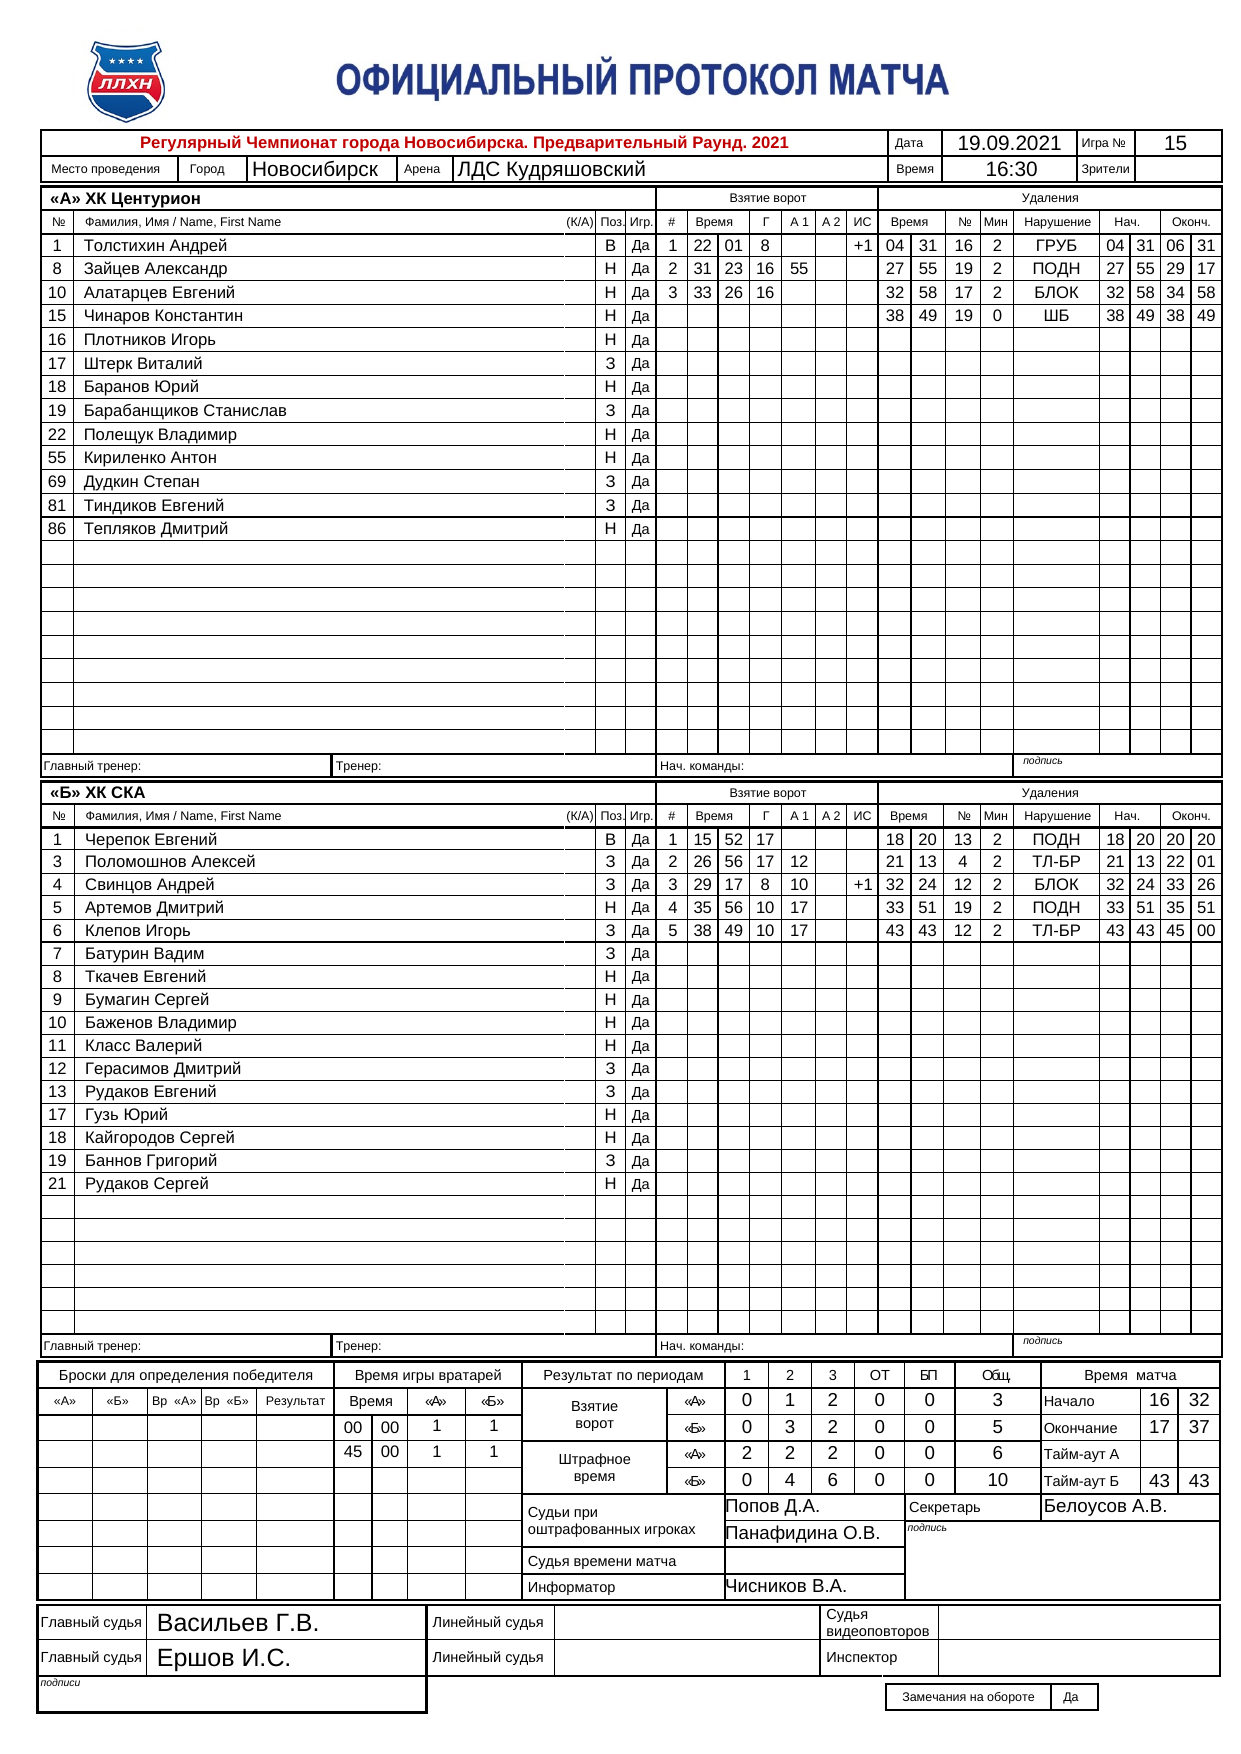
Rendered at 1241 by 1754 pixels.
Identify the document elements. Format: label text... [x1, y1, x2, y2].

table_cell [1131, 943, 1160, 964]
table_cell [750, 1035, 781, 1057]
table_cell [1192, 730, 1221, 753]
table_cell [750, 470, 781, 493]
table_cell [42, 1265, 74, 1287]
table_cell [1014, 399, 1099, 422]
table_cell [816, 399, 846, 422]
table_cell Фамилия, Имя / Name, First Name [75, 805, 565, 826]
table_cell [202, 1441, 256, 1467]
table_cell [1131, 966, 1160, 987]
table_cell [596, 1265, 625, 1287]
table_cell [1100, 989, 1129, 1011]
table_cell 35 [1161, 896, 1190, 918]
table_cell [981, 541, 1013, 564]
table_cell [257, 1574, 333, 1599]
table_cell [883, 1677, 1220, 1681]
table_cell [879, 423, 910, 445]
table_cell [750, 1012, 781, 1033]
table_cell [750, 1058, 781, 1079]
table_cell [74, 730, 564, 753]
table_cell [816, 352, 846, 374]
table_cell [1014, 328, 1099, 351]
table_cell [912, 1035, 943, 1057]
table_cell [565, 874, 595, 895]
table_cell [335, 1574, 371, 1599]
table_cell [42, 707, 73, 729]
table_cell [750, 305, 781, 327]
table_cell [335, 1468, 371, 1493]
table_cell [912, 470, 945, 493]
table_cell [1131, 989, 1160, 1011]
table_cell [657, 730, 687, 753]
table_cell [750, 612, 781, 634]
table_cell Да [626, 376, 655, 398]
table_cell [750, 399, 781, 422]
table_cell [1131, 376, 1160, 398]
table_cell [944, 1104, 980, 1126]
table_cell Да [626, 1081, 655, 1103]
table_cell [565, 494, 595, 516]
table_cell [565, 1173, 595, 1195]
table_cell [42, 683, 73, 706]
table_cell [1131, 1150, 1160, 1172]
table_cell [74, 636, 564, 658]
table_header 3 [812, 1363, 854, 1387]
table_cell [750, 636, 781, 658]
table_cell Н [596, 1104, 625, 1126]
table_cell [565, 659, 595, 682]
table_cell 55 [42, 446, 73, 469]
picture [5, 28, 1179, 129]
table_cell [1100, 636, 1129, 658]
table_cell [1014, 423, 1099, 445]
table_cell [596, 588, 625, 611]
table_cell 19 [42, 1150, 74, 1172]
table_cell [879, 565, 910, 587]
table_cell [565, 518, 595, 540]
table_cell [373, 1547, 407, 1573]
table_cell [688, 1173, 717, 1195]
table_cell [944, 1219, 980, 1241]
table_cell [335, 1547, 371, 1573]
table_cell [688, 683, 717, 706]
table_cell 1 [42, 829, 74, 849]
table_cell [981, 1104, 1013, 1126]
table_cell [912, 943, 943, 964]
table_cell [657, 423, 687, 445]
table_cell 58 [1131, 281, 1160, 303]
table_cell [408, 1574, 465, 1599]
table_cell [782, 1035, 815, 1057]
table_cell [719, 352, 749, 374]
table_cell [1014, 518, 1099, 540]
table_cell [565, 376, 595, 398]
table_cell Полещук Владимир [74, 423, 564, 445]
table_cell [373, 1494, 407, 1520]
table_cell 2 [657, 257, 687, 280]
table_cell [1014, 1150, 1099, 1172]
table_cell Гузь Юрий [75, 1104, 564, 1126]
table_cell [847, 920, 877, 941]
table_cell [565, 1196, 595, 1218]
table_cell [847, 565, 877, 587]
table_cell [565, 328, 595, 351]
table_cell 38 [879, 305, 910, 327]
table_cell [750, 518, 781, 540]
table_cell [912, 1150, 943, 1172]
table_cell [981, 1288, 1013, 1310]
table_cell [816, 1127, 846, 1149]
table_cell [847, 659, 877, 682]
table_cell [39, 1416, 92, 1440]
table_cell 1 [408, 1416, 465, 1440]
table_cell 29 [688, 874, 717, 895]
table_cell 01 [719, 235, 749, 256]
table_cell З [596, 1081, 625, 1103]
table_cell [879, 328, 910, 351]
table_cell [1131, 494, 1160, 516]
table_cell [816, 1150, 846, 1172]
table_cell [946, 541, 980, 564]
table_cell [1014, 494, 1099, 516]
table_cell Да [626, 257, 655, 280]
table_cell [1131, 636, 1160, 658]
table_cell А 2 [816, 211, 846, 233]
table_cell [912, 1219, 943, 1241]
table_cell [1131, 683, 1160, 706]
table_cell [408, 1521, 465, 1546]
table_header Броски для определения победителя [39, 1363, 333, 1387]
table_cell [93, 1441, 147, 1467]
table_cell [912, 1311, 943, 1333]
table_cell З [596, 399, 625, 422]
table_cell [1131, 328, 1160, 351]
table_cell [1131, 659, 1160, 682]
table_cell «Б» [668, 1468, 724, 1493]
table_cell [1192, 1058, 1221, 1079]
table_cell 1 [466, 1441, 521, 1467]
table_cell [912, 1058, 943, 1079]
table_cell [912, 399, 945, 422]
table_cell [981, 588, 1013, 611]
table_cell [981, 446, 1013, 469]
table_cell [912, 565, 945, 587]
table_cell [42, 1196, 74, 1218]
table_cell [879, 659, 910, 682]
table_cell [879, 966, 910, 987]
table_cell [912, 494, 945, 516]
table_cell 49 [912, 305, 945, 327]
table_cell [39, 1574, 92, 1599]
table_cell [39, 1468, 92, 1493]
table_cell [816, 896, 846, 918]
table_cell [1161, 328, 1190, 351]
table_cell Главный судья [39, 1640, 146, 1675]
table_cell [657, 352, 687, 374]
table_cell [626, 636, 655, 658]
table_cell 2 [769, 1442, 811, 1467]
table_cell 55 [1131, 257, 1160, 280]
table_cell 51 [1131, 896, 1160, 918]
table_cell Баннов Григорий [75, 1150, 564, 1172]
table_header «А» ХК Центурион [42, 188, 655, 209]
table_cell [782, 683, 815, 706]
table_cell 58 [1192, 281, 1221, 303]
table_cell [688, 966, 717, 987]
table_cell [688, 989, 717, 1011]
table_cell [816, 1081, 846, 1103]
table_cell [565, 612, 595, 634]
table_cell 3 [956, 1389, 1040, 1413]
table_cell 0 [726, 1415, 768, 1440]
table_cell [1161, 470, 1190, 493]
table_cell ИС [847, 805, 877, 826]
table_cell [1131, 470, 1160, 493]
table_cell [912, 659, 945, 682]
table_cell [719, 588, 749, 611]
table_cell А 2 [816, 805, 846, 826]
table_cell 06 [1161, 235, 1190, 256]
table_cell З [596, 352, 625, 374]
table_cell 2 [981, 235, 1013, 256]
table_cell Бумагин Сергей [75, 989, 564, 1011]
table_cell [657, 399, 687, 422]
table_cell [565, 966, 595, 987]
table_cell [148, 1441, 201, 1467]
table_cell 56 [719, 850, 749, 872]
table_cell [782, 423, 815, 445]
table_cell [1014, 707, 1099, 729]
table_cell [981, 376, 1013, 398]
table_cell [74, 612, 564, 634]
table_cell [847, 683, 877, 706]
table_cell [1099, 1682, 1220, 1711]
table_cell 17 [42, 1104, 74, 1126]
table_header «Б» ХК СКА [42, 783, 655, 803]
table_cell [565, 1150, 595, 1172]
table_cell [42, 565, 73, 587]
table_header Время игры вратарей [335, 1363, 521, 1387]
table_cell [1014, 446, 1099, 469]
table_cell [847, 470, 877, 493]
table_cell [1100, 1012, 1129, 1033]
table_cell 2 [812, 1442, 854, 1467]
table_cell [74, 683, 564, 706]
table_cell [688, 446, 717, 469]
table_cell Да [626, 920, 655, 941]
table_cell [1192, 1288, 1221, 1310]
table_cell [847, 1058, 877, 1079]
table_cell [1014, 1035, 1099, 1057]
table_cell [626, 707, 655, 729]
table_cell [1014, 1288, 1099, 1310]
table_cell [816, 376, 846, 398]
table_cell Да [626, 989, 655, 1011]
table_cell [657, 659, 687, 682]
table_cell [1192, 352, 1221, 374]
table_cell [847, 494, 877, 516]
table_cell [847, 966, 877, 987]
table_cell [782, 1127, 815, 1149]
table_cell [688, 376, 717, 398]
table_cell «Б » [466, 1389, 521, 1413]
table_cell [657, 943, 687, 964]
table_cell [1192, 376, 1221, 398]
table_cell 2 [812, 1415, 854, 1440]
table_cell ЛДС Кудряшовский [454, 157, 887, 181]
table_cell [1100, 399, 1129, 422]
table_cell [257, 1468, 333, 1493]
table_cell [657, 470, 687, 493]
table_cell [1131, 423, 1160, 445]
table_cell [912, 541, 945, 564]
table_cell 19 [946, 305, 980, 327]
table_cell Тепляков Дмитрий [74, 518, 564, 540]
table_cell [981, 636, 1013, 658]
table_cell [782, 966, 815, 987]
table_cell [981, 518, 1013, 540]
table_cell [847, 707, 877, 729]
table_cell [688, 1127, 717, 1149]
table_cell [1141, 1441, 1177, 1467]
table_cell 0 [726, 1468, 768, 1493]
table_cell [981, 1219, 1013, 1241]
table_cell [912, 1127, 943, 1149]
table_cell [944, 1150, 980, 1172]
table_cell З [596, 850, 625, 872]
table_cell [1192, 423, 1221, 445]
table_cell 5 [42, 896, 74, 918]
table_cell Клепов Игорь [75, 920, 564, 941]
table_cell [626, 1219, 655, 1241]
table_cell 16 [1141, 1389, 1177, 1413]
table_cell Время [688, 805, 749, 826]
table_cell Да [626, 1012, 655, 1033]
table_cell Тренер: [333, 1335, 655, 1356]
table_cell [782, 659, 815, 682]
table_cell 17 [1141, 1415, 1177, 1440]
table_cell [847, 730, 877, 753]
table_cell Место проведения [42, 157, 177, 181]
table_cell [719, 707, 749, 729]
table_cell [202, 1468, 256, 1493]
table_header Взятие ворот [657, 783, 877, 803]
table_cell [1014, 352, 1099, 374]
table_cell подпись [906, 1522, 1219, 1599]
table_cell [946, 328, 980, 351]
table_cell [719, 1311, 749, 1333]
table_cell Нач. [1100, 805, 1160, 826]
table_cell [879, 494, 910, 516]
table_header Результат по периодам [523, 1363, 724, 1387]
table_cell [782, 707, 815, 729]
table_cell 22 [688, 235, 717, 256]
table_cell Главный тренер: [42, 755, 330, 776]
table_cell [750, 989, 781, 1011]
table_cell [565, 565, 595, 587]
table_cell 21 [42, 1173, 74, 1195]
table_cell 17 [750, 829, 781, 849]
table_cell [565, 423, 595, 445]
table_cell З [596, 943, 625, 964]
table_cell [879, 1265, 910, 1287]
table_cell ТЛ-БР [1014, 850, 1099, 872]
table_cell [847, 376, 877, 398]
table_cell [657, 683, 687, 706]
table_cell 10 [750, 896, 781, 918]
table_cell [1131, 707, 1160, 729]
table_cell [1131, 1127, 1160, 1149]
table_cell Панафидина О.В. [726, 1521, 904, 1546]
table_cell [879, 1035, 910, 1057]
table_header Взятие ворот [657, 188, 877, 209]
table_cell [847, 1035, 877, 1057]
table_cell [750, 1288, 781, 1310]
table_cell [719, 989, 749, 1011]
table_cell Да [626, 399, 655, 422]
table_cell [688, 612, 717, 634]
table_cell [719, 1012, 749, 1033]
table_cell [750, 376, 781, 398]
table_cell [565, 730, 595, 753]
table_cell [816, 470, 846, 493]
table_cell [657, 1173, 687, 1195]
table_cell 37 [1179, 1415, 1219, 1440]
table_cell [1100, 470, 1129, 493]
table_cell [944, 1311, 980, 1333]
table_cell [944, 1196, 980, 1218]
table_cell Баранов Юрий [74, 376, 564, 398]
table_cell 43 [1179, 1468, 1219, 1493]
table_cell 00 [373, 1416, 407, 1440]
table_cell [565, 352, 595, 374]
table_cell Да [626, 423, 655, 445]
table_cell [847, 1127, 877, 1149]
table_cell [1131, 1219, 1160, 1241]
table_cell Нач. [1100, 211, 1160, 233]
table_cell [1100, 328, 1129, 351]
table_cell [657, 305, 687, 327]
table_cell Да [626, 235, 655, 256]
table_cell [688, 1219, 717, 1241]
table_cell 17 [782, 920, 815, 941]
table_cell [565, 1311, 595, 1333]
table_cell [879, 683, 910, 706]
table_cell [657, 1035, 687, 1057]
table_cell [816, 281, 846, 303]
table_cell [719, 494, 749, 516]
table_cell [944, 1012, 980, 1033]
table_cell Нарушение [1014, 805, 1099, 826]
table_cell З [596, 874, 625, 895]
table_cell Да [626, 850, 655, 872]
table_cell [847, 943, 877, 964]
table_cell Н [596, 423, 625, 445]
table_cell [1014, 1012, 1099, 1033]
table_header Игра № [1078, 131, 1134, 155]
table_cell Н [596, 966, 625, 987]
table_cell [466, 1521, 521, 1546]
table_cell [879, 943, 910, 964]
table_cell 12 [944, 920, 980, 941]
table_cell [912, 1196, 943, 1218]
table_cell [816, 707, 846, 729]
table_cell [1100, 1081, 1129, 1103]
table_cell [946, 659, 980, 682]
table_cell [750, 966, 781, 987]
table_cell 0 [855, 1442, 904, 1467]
table_cell Н [596, 257, 625, 280]
table_cell 0 [726, 1389, 768, 1413]
table_cell [912, 730, 945, 753]
table_cell [565, 896, 595, 918]
table_cell [1014, 1104, 1099, 1126]
table_cell [879, 730, 910, 753]
table_cell [879, 446, 910, 469]
table_cell [750, 1265, 781, 1287]
table_cell 4 [769, 1468, 811, 1493]
table_cell 04 [879, 235, 910, 256]
table_cell [816, 328, 846, 351]
table_cell [946, 494, 980, 516]
table_cell [565, 588, 595, 611]
table_cell [782, 376, 815, 398]
table_cell [1136, 157, 1221, 181]
table_cell [912, 612, 945, 634]
table_cell [879, 1150, 910, 1172]
table_cell [1014, 1127, 1099, 1149]
table_cell [981, 612, 1013, 634]
table_cell 38 [688, 920, 717, 941]
table_cell Штрафное время [523, 1442, 666, 1493]
table_cell [782, 636, 815, 658]
table_cell [1014, 470, 1099, 493]
table_cell [1014, 989, 1099, 1011]
table_cell [981, 423, 1013, 445]
table_cell [148, 1521, 201, 1546]
table_cell [596, 565, 625, 587]
table_cell [148, 1547, 201, 1573]
table_cell [565, 1058, 595, 1079]
table_cell [750, 1219, 781, 1241]
table_cell [847, 829, 877, 849]
table_cell [816, 423, 846, 445]
table_cell [257, 1521, 333, 1546]
table_cell [1100, 1127, 1129, 1149]
table_cell [816, 1035, 846, 1057]
table_cell Судья видеоповторов [821, 1606, 938, 1639]
table_cell Рудаков Евгений [75, 1081, 564, 1103]
table_cell [879, 1058, 910, 1079]
table_cell [688, 730, 717, 753]
table_cell [688, 423, 717, 445]
table_cell [565, 1104, 595, 1126]
table_cell Свинцов Андрей [75, 874, 564, 895]
table_cell [879, 1242, 910, 1264]
table_cell 2 [981, 257, 1013, 280]
table_cell [847, 1081, 877, 1103]
table_cell [879, 612, 910, 634]
table_cell [750, 1173, 781, 1195]
table_cell 2 [657, 850, 687, 872]
table_cell [1192, 1150, 1221, 1172]
table_cell Линейный судья [428, 1606, 554, 1639]
table_cell [1014, 943, 1099, 964]
table_cell [719, 518, 749, 540]
table_cell [74, 707, 564, 729]
table_cell Н [596, 989, 625, 1011]
table_cell «А» [668, 1442, 724, 1467]
table_cell [981, 1311, 1013, 1333]
table_cell [202, 1521, 256, 1546]
table_cell [626, 612, 655, 634]
table_cell 86 [42, 518, 73, 540]
table_cell [847, 423, 877, 445]
table_cell [626, 1242, 655, 1264]
table_cell 45 [335, 1441, 371, 1467]
table_cell [946, 470, 980, 493]
table_cell [596, 636, 625, 658]
table_cell № [42, 805, 74, 826]
table_cell [912, 1288, 943, 1310]
table_cell [782, 565, 815, 587]
table_cell 2 [981, 874, 1013, 895]
table_cell 17 [782, 896, 815, 918]
table_cell Штерк Виталий [74, 352, 564, 374]
table_cell 10 [750, 920, 781, 941]
table_cell Ткачев Евгений [75, 966, 564, 987]
table_cell 43 [1131, 920, 1160, 941]
table_cell [847, 1150, 877, 1172]
table_cell [981, 707, 1013, 729]
table_cell [1161, 352, 1190, 374]
table_cell [912, 1104, 943, 1126]
table_cell [257, 1441, 333, 1467]
table_cell [981, 1035, 1013, 1057]
table_cell [847, 850, 877, 872]
table_cell [816, 612, 846, 634]
table_cell [719, 1127, 749, 1149]
table_cell [726, 1548, 904, 1573]
table_cell 0 [855, 1415, 904, 1440]
table_cell [782, 1081, 815, 1103]
table_cell 49 [1192, 305, 1221, 327]
table_cell Время [879, 211, 945, 233]
table_cell 8 [750, 874, 781, 895]
table_cell [847, 1173, 877, 1195]
table_cell Мин [981, 211, 1013, 233]
table_cell 1 [769, 1389, 811, 1413]
table_cell [657, 707, 687, 729]
table_cell [719, 1150, 749, 1172]
table_cell 1 [657, 235, 687, 256]
table_cell Поломошнов Алексей [75, 850, 564, 872]
table_cell [1161, 1127, 1190, 1149]
table_cell [565, 920, 595, 941]
table_cell [912, 1081, 943, 1103]
table_cell [719, 1265, 749, 1287]
table_cell [946, 423, 980, 445]
table_cell Да [626, 829, 655, 849]
table_cell [565, 305, 595, 327]
table_cell [847, 989, 877, 1011]
table_cell Н [596, 1012, 625, 1033]
table_cell [75, 1219, 564, 1241]
table_cell [816, 494, 846, 516]
table_cell [657, 518, 687, 540]
table_cell [596, 730, 625, 753]
table_cell Да [626, 874, 655, 895]
table_cell Г [750, 805, 781, 826]
table_cell [93, 1494, 147, 1520]
table_cell 16 [750, 257, 781, 280]
table_cell [1014, 1058, 1099, 1079]
table_cell 0 [905, 1468, 954, 1493]
table_cell [373, 1574, 407, 1599]
table_cell [596, 541, 625, 564]
table_cell [1161, 730, 1190, 753]
table_cell [847, 541, 877, 564]
table_cell [816, 588, 846, 611]
table_cell [946, 612, 980, 634]
table_cell [657, 1104, 687, 1126]
table_cell Плотников Игорь [74, 328, 564, 351]
table_cell [565, 446, 595, 469]
table_cell [912, 328, 945, 351]
table_cell «А» [408, 1389, 465, 1413]
table_cell [1100, 494, 1129, 516]
table_cell [657, 446, 687, 469]
table_cell Да [626, 1058, 655, 1079]
table_cell [1161, 707, 1190, 729]
table_cell [1161, 1104, 1190, 1126]
table_cell [782, 328, 815, 351]
table_cell 15 [42, 305, 73, 327]
table_cell [257, 1494, 333, 1520]
table_cell 56 [719, 896, 749, 918]
table_cell [816, 541, 846, 564]
table_cell [912, 1265, 943, 1287]
table_cell [1014, 1311, 1099, 1333]
table_cell [373, 1468, 407, 1493]
table_cell ПОДН [1014, 829, 1099, 849]
table_cell [202, 1416, 256, 1440]
table_cell Да [626, 1173, 655, 1195]
table_cell [946, 518, 980, 540]
table_cell 11 [42, 1035, 74, 1057]
table_cell Тайм-аут Б [1042, 1468, 1140, 1493]
table_cell +1 [847, 235, 877, 256]
table_cell Игр. [626, 211, 655, 233]
table_cell Н [596, 305, 625, 327]
table_cell [981, 352, 1013, 374]
table_cell [981, 1173, 1013, 1195]
table_cell Да [626, 352, 655, 374]
table_cell [981, 565, 1013, 587]
table_cell [565, 1012, 595, 1033]
table_cell 3 [657, 874, 687, 895]
table_cell [688, 328, 717, 351]
table_cell 17 [42, 352, 73, 374]
table_cell [750, 1127, 781, 1149]
table_cell [944, 943, 980, 964]
table_cell [782, 588, 815, 611]
table_cell «А» [39, 1389, 92, 1413]
table_cell [782, 730, 815, 753]
table_cell 2 [981, 281, 1013, 303]
table_cell [816, 920, 846, 941]
table_cell [879, 518, 910, 540]
table_cell [1131, 541, 1160, 564]
table_cell [657, 1150, 687, 1172]
table_cell [719, 305, 749, 327]
table_cell [782, 1265, 815, 1287]
table_cell [816, 1012, 846, 1033]
table_cell [596, 612, 625, 634]
table_cell [912, 707, 945, 729]
table_cell 6 [42, 920, 74, 941]
table_cell [879, 1104, 910, 1126]
table_cell 04 [1100, 235, 1129, 256]
table_cell [1192, 565, 1221, 587]
table_cell [626, 1311, 655, 1333]
table_cell [42, 1288, 74, 1310]
table_cell [657, 494, 687, 516]
table_cell [335, 1494, 371, 1520]
table_cell [1192, 989, 1221, 1011]
table_cell [1161, 1196, 1190, 1218]
table_cell [42, 730, 73, 753]
table_cell [565, 281, 595, 303]
table_cell [1192, 659, 1221, 682]
table_cell [847, 1196, 877, 1218]
table_cell [1161, 1173, 1190, 1195]
table_cell Мин [981, 805, 1013, 826]
table_cell [939, 1606, 1219, 1639]
table_cell [719, 1219, 749, 1241]
table_cell [555, 1640, 819, 1675]
table_cell 0 [905, 1415, 954, 1440]
table_cell 18 [1100, 829, 1129, 849]
table_cell Чинаров Константин [74, 305, 564, 327]
table_cell [657, 1242, 687, 1264]
table_cell Информатор [523, 1575, 724, 1599]
table_cell 5 [657, 920, 687, 941]
table_cell [1014, 1173, 1099, 1195]
table_cell 01 [1192, 850, 1221, 872]
table_cell 2 [981, 920, 1013, 941]
table_cell [596, 1311, 625, 1333]
table_cell [1014, 376, 1099, 398]
table_cell [1131, 518, 1160, 540]
table_cell 43 [1141, 1468, 1177, 1493]
table_cell 6 [812, 1468, 854, 1493]
table_cell [565, 636, 595, 658]
table_cell [719, 328, 749, 351]
table_cell [1100, 1265, 1129, 1287]
table_cell 7 [42, 943, 74, 964]
table_cell [657, 1012, 687, 1033]
table_cell 1 [466, 1416, 521, 1440]
table_cell [596, 659, 625, 682]
table_cell [1100, 943, 1129, 964]
table_cell [782, 1196, 815, 1218]
table_cell [565, 1127, 595, 1149]
table_cell [719, 612, 749, 634]
table_cell [75, 1288, 564, 1310]
table_cell Батурин Вадим [75, 943, 564, 964]
table_cell Тайм-аут А [1042, 1441, 1140, 1467]
table_cell [944, 1058, 980, 1079]
table_cell Белоусов А.В. [1042, 1495, 1219, 1520]
table_cell [719, 1288, 749, 1310]
table_cell Н [596, 446, 625, 469]
table_cell 8 [42, 966, 74, 987]
table_cell [1192, 1219, 1221, 1241]
table_cell Н [596, 328, 625, 351]
table_cell [816, 683, 846, 706]
table_cell Да [626, 518, 655, 540]
table_cell [879, 1173, 910, 1195]
table_cell [1100, 1104, 1129, 1126]
table_cell [981, 943, 1013, 964]
table_cell [1192, 518, 1221, 540]
table_cell [816, 850, 846, 872]
table_cell 12 [944, 874, 980, 895]
table_cell А 1 [782, 211, 815, 233]
table_cell [816, 989, 846, 1011]
table_cell [1100, 1150, 1129, 1172]
table_cell [1161, 1035, 1190, 1057]
table_cell [719, 1173, 749, 1195]
table_header БП [905, 1363, 954, 1387]
table_cell Нач. команды: [657, 1335, 1012, 1356]
table_cell Поз. [596, 211, 625, 233]
table_cell [1014, 541, 1099, 564]
table_header Удаления [879, 783, 1221, 803]
table_cell [782, 1219, 815, 1241]
table_cell подпись [1014, 755, 1221, 776]
table_cell [1131, 1288, 1160, 1310]
table_cell [626, 588, 655, 611]
table_cell 43 [879, 920, 910, 941]
table_cell [816, 829, 846, 849]
table_cell [816, 943, 846, 964]
table_cell [1100, 541, 1129, 564]
table_cell 8 [750, 235, 781, 256]
table_cell [1161, 1058, 1190, 1079]
table_cell [75, 1196, 564, 1218]
table_cell [1192, 470, 1221, 493]
table_cell Барабанщиков Станислав [74, 399, 564, 422]
table_cell Н [596, 896, 625, 918]
table_cell [782, 1150, 815, 1172]
table_cell [782, 1058, 815, 1079]
table_cell [816, 1219, 846, 1241]
table_cell Город [179, 157, 246, 181]
table_cell [1192, 328, 1221, 351]
table_cell 33 [1161, 874, 1190, 895]
table_header Регулярный Чемпионат города Новосибирска. Предварительный Раунд. 2021 [42, 131, 887, 155]
table_cell Черепок Евгений [75, 829, 564, 849]
table_cell [626, 730, 655, 753]
table_cell Время [889, 157, 941, 181]
table_cell [981, 1058, 1013, 1079]
table_cell 49 [1131, 305, 1160, 327]
table_cell Толстихин Андрей [74, 235, 564, 256]
table_cell 45 [1161, 920, 1190, 941]
table_cell [1161, 683, 1190, 706]
table_cell [565, 829, 595, 849]
table_cell [75, 1311, 564, 1333]
table_header Замечания на обороте [887, 1685, 1050, 1709]
table_cell [782, 829, 815, 849]
table_cell [1161, 1219, 1190, 1241]
table_cell БЛОК [1014, 874, 1099, 895]
table_cell [1131, 612, 1160, 634]
table_cell [626, 683, 655, 706]
table_cell [946, 636, 980, 658]
table_cell Главный судья [39, 1606, 146, 1639]
table_cell 4 [944, 850, 980, 872]
table_cell [408, 1547, 465, 1573]
table_cell (К/А) [565, 805, 595, 826]
table_cell [847, 1311, 877, 1333]
table_cell 81 [42, 494, 73, 516]
table_cell «Б» [668, 1415, 724, 1440]
table_cell [782, 518, 815, 540]
table_cell Да [626, 943, 655, 964]
table_cell [596, 1219, 625, 1241]
table_cell [847, 446, 877, 469]
table_cell 2 [981, 850, 1013, 872]
table_cell Ершов И.С. [147, 1640, 425, 1675]
table_cell 00 [335, 1416, 371, 1440]
table_cell Вр «А» [148, 1389, 201, 1413]
table_cell [816, 1173, 846, 1195]
table_cell [981, 494, 1013, 516]
table_cell [816, 1242, 846, 1264]
table_cell [946, 707, 980, 729]
table_cell [565, 1288, 595, 1310]
table_cell Герасимов Дмитрий [75, 1058, 564, 1079]
table_cell [879, 1288, 910, 1310]
table_cell [408, 1494, 465, 1520]
table_cell [912, 352, 945, 374]
table_cell [782, 1311, 815, 1333]
table_cell [1161, 399, 1190, 422]
table_cell [596, 707, 625, 729]
table_cell [750, 446, 781, 469]
table_cell [944, 989, 980, 1011]
table_cell [1100, 707, 1129, 729]
table_cell [750, 352, 781, 374]
table_cell 31 [1192, 235, 1221, 256]
table_cell [981, 683, 1013, 706]
table_cell [782, 989, 815, 1011]
table_cell [912, 683, 945, 706]
table_cell [1100, 1173, 1129, 1195]
table_cell [93, 1574, 147, 1599]
table_cell 33 [1100, 896, 1129, 918]
table_cell № [42, 211, 73, 233]
table_cell Н [596, 281, 625, 303]
table_cell 1 [408, 1441, 465, 1467]
table_cell [1100, 1311, 1129, 1333]
table_cell [981, 659, 1013, 682]
table_cell [688, 305, 717, 327]
table_cell 20 [1161, 829, 1190, 849]
table_cell [750, 541, 781, 564]
table_cell [912, 966, 943, 987]
table_cell 32 [1100, 874, 1129, 895]
table_cell [847, 352, 877, 374]
table_cell [782, 235, 815, 256]
table_cell [750, 1150, 781, 1172]
table_cell [1014, 1081, 1099, 1103]
table_cell Н [596, 1127, 625, 1149]
table_cell [626, 1196, 655, 1218]
table_cell [688, 1288, 717, 1310]
table_cell «Б» [93, 1389, 147, 1413]
table_header 15 [1136, 131, 1221, 155]
table_cell 49 [719, 920, 749, 941]
table_cell подпись [1014, 1335, 1221, 1356]
table_cell [42, 1219, 74, 1241]
table_cell 0 [905, 1442, 954, 1467]
table_cell [879, 399, 910, 422]
table_cell 58 [912, 281, 945, 303]
table_cell 16 [42, 328, 73, 351]
table_cell 33 [879, 896, 910, 918]
table_cell Да [626, 1127, 655, 1149]
table_cell [847, 328, 877, 351]
table_cell [847, 588, 877, 611]
table_cell [719, 683, 749, 706]
table_cell Да [626, 966, 655, 987]
table_cell [1161, 376, 1190, 398]
table_cell [981, 399, 1013, 422]
table_cell 17 [750, 850, 781, 872]
table_cell [1161, 541, 1190, 564]
table_cell [1192, 541, 1221, 564]
table_cell [946, 588, 980, 611]
table_cell [1100, 966, 1129, 987]
table_cell [466, 1468, 521, 1493]
table_cell [202, 1547, 256, 1573]
table_cell 2 [981, 829, 1013, 849]
table_cell [93, 1416, 147, 1440]
table_cell ШБ [1014, 305, 1099, 327]
table_cell ИС [847, 211, 877, 233]
table_cell [408, 1468, 465, 1493]
table_cell [1192, 1242, 1221, 1264]
table_cell [202, 1494, 256, 1520]
table_cell 3 [42, 850, 74, 872]
table_cell 16 [946, 235, 980, 256]
table_cell [944, 1288, 980, 1310]
table_cell [565, 1265, 595, 1287]
table_cell [688, 1196, 717, 1218]
table_cell [1161, 636, 1190, 658]
table_cell [657, 612, 687, 634]
table_cell [719, 943, 749, 964]
table_cell Взятие ворот [523, 1389, 666, 1440]
table_cell [750, 659, 781, 682]
table_cell Дудкин Степан [74, 470, 564, 493]
table_cell Кириленко Антон [74, 446, 564, 469]
table_cell [257, 1416, 333, 1440]
table_cell [879, 376, 910, 398]
table_cell [879, 989, 910, 1011]
table_cell [1014, 565, 1099, 587]
table_cell [816, 1104, 846, 1126]
table_cell [750, 588, 781, 611]
table_cell Фамилия, Имя / Name, First Name [74, 211, 565, 233]
table_cell [1100, 1242, 1129, 1264]
table_cell [688, 1265, 717, 1287]
table_cell З [596, 470, 625, 493]
table_cell [657, 966, 687, 987]
table_cell З [596, 494, 625, 516]
table_cell [816, 235, 846, 256]
table_cell [626, 565, 655, 587]
table_cell [565, 470, 595, 493]
table_cell [1131, 1081, 1160, 1103]
table_cell [879, 1012, 910, 1033]
table_cell [750, 707, 781, 729]
table_cell [1100, 376, 1129, 398]
table_cell [782, 1104, 815, 1126]
table_cell Оконч. [1161, 211, 1221, 233]
table_cell [782, 399, 815, 422]
table_cell [335, 1521, 371, 1546]
table_cell 16 [750, 281, 781, 303]
table_cell Зрители [1078, 157, 1134, 181]
table_cell [981, 1196, 1013, 1218]
table_cell Окончание [1042, 1415, 1140, 1440]
table_cell [688, 1104, 717, 1126]
table_cell [847, 1219, 877, 1241]
table_cell 16:30 [943, 157, 1076, 181]
table_cell [555, 1606, 819, 1639]
table_cell [1014, 1196, 1099, 1218]
table_cell Да [626, 328, 655, 351]
table_cell [879, 352, 910, 374]
table_cell [1192, 966, 1221, 987]
table_cell [1161, 1311, 1190, 1333]
table_cell 17 [1192, 257, 1221, 280]
table_cell Инспектор [821, 1640, 938, 1675]
table_cell [565, 399, 595, 422]
table_cell 18 [42, 376, 73, 398]
table_cell Судьи при оштрафованных игроках [523, 1495, 724, 1546]
table_cell [1192, 1127, 1221, 1149]
table_cell [657, 1311, 687, 1333]
table_cell [1100, 1288, 1129, 1310]
table_cell ПОДН [1014, 896, 1099, 918]
table_cell [816, 305, 846, 327]
table_cell [912, 1242, 943, 1264]
table_cell [75, 1265, 564, 1287]
table_cell [1100, 446, 1129, 469]
table_cell 13 [42, 1081, 74, 1103]
table_cell 24 [1131, 874, 1160, 895]
table_cell [944, 1265, 980, 1287]
table_cell 26 [1192, 874, 1221, 895]
table_cell [719, 446, 749, 469]
table_cell [981, 1012, 1013, 1033]
table_cell [912, 376, 945, 398]
table_cell [1192, 399, 1221, 422]
table_cell [74, 565, 564, 587]
table_cell Г [750, 211, 781, 233]
table_cell [944, 1242, 980, 1264]
table_cell [688, 565, 717, 587]
table_cell [1161, 1265, 1190, 1287]
table_cell [912, 518, 945, 540]
table_cell [1014, 612, 1099, 634]
table_cell 51 [912, 896, 943, 918]
table_cell 0 [855, 1468, 904, 1493]
table_cell 2 [726, 1442, 768, 1467]
table_cell [816, 730, 846, 753]
table_cell [596, 1196, 625, 1218]
table_header Общ. [956, 1363, 1040, 1387]
table_cell [42, 612, 73, 634]
table_cell [847, 281, 877, 303]
table_cell 23 [719, 257, 749, 280]
table_cell Н [596, 1035, 625, 1057]
table_cell [596, 683, 625, 706]
table_cell Судья времени матча [523, 1548, 724, 1573]
table_cell 55 [782, 257, 815, 280]
table_cell [719, 1242, 749, 1264]
table_cell [1192, 612, 1221, 634]
table_cell [657, 376, 687, 398]
table_cell [688, 588, 717, 611]
table_cell [782, 305, 815, 327]
table_cell [981, 989, 1013, 1011]
table_cell Линейный судья [428, 1640, 554, 1675]
table_cell [1192, 636, 1221, 658]
table_cell [782, 1173, 815, 1195]
table_cell З [596, 1058, 625, 1079]
table_cell [719, 1035, 749, 1057]
table_cell [657, 989, 687, 1011]
table_cell [1192, 588, 1221, 611]
table_cell [1100, 423, 1129, 445]
table_cell [1014, 659, 1099, 682]
table_cell 21 [1100, 850, 1129, 872]
table_header Да [1052, 1685, 1097, 1709]
table_cell [565, 683, 595, 706]
table_cell Н [596, 1173, 625, 1195]
table_cell [688, 399, 717, 422]
table_cell [565, 1035, 595, 1057]
table_cell 13 [1131, 850, 1160, 872]
table_cell [1014, 1219, 1099, 1241]
table_cell [981, 1081, 1013, 1103]
table_cell [466, 1574, 521, 1599]
table_cell [946, 352, 980, 374]
table_cell ГРУБ [1014, 235, 1099, 256]
table_cell [1100, 1058, 1129, 1079]
table_cell Новосибирск [248, 157, 396, 181]
table_cell Да [626, 1035, 655, 1057]
table_cell [719, 659, 749, 682]
table_cell 26 [719, 281, 749, 303]
table_cell [944, 966, 980, 987]
table_cell [879, 707, 910, 729]
table_cell 0 [905, 1389, 954, 1413]
table_cell [879, 1081, 910, 1103]
table_cell [719, 636, 749, 658]
table_cell [657, 1058, 687, 1079]
table_cell [1100, 1035, 1129, 1057]
table_cell [912, 446, 945, 469]
table_cell [1100, 518, 1129, 540]
table_cell [1131, 565, 1160, 587]
table_cell 24 [912, 874, 943, 895]
table_cell [719, 730, 749, 753]
table_cell [148, 1416, 201, 1440]
table_cell [847, 1012, 877, 1033]
table_cell 2 [981, 896, 1013, 918]
table_cell # [657, 211, 687, 233]
table_cell 32 [879, 281, 910, 303]
table_cell [1131, 730, 1160, 753]
table_header ОТ [855, 1363, 904, 1387]
table_cell Вр «Б» [202, 1389, 256, 1413]
table_cell [657, 1196, 687, 1218]
table_cell 4 [657, 896, 687, 918]
table_cell Начало [1042, 1389, 1140, 1413]
table_cell [912, 423, 945, 445]
table_cell [782, 352, 815, 374]
table_cell [944, 1173, 980, 1195]
table_cell [657, 588, 687, 611]
table_cell ПОДН [1014, 257, 1099, 280]
table_cell В [596, 829, 625, 849]
table_cell [1161, 518, 1190, 540]
table_cell Время [879, 805, 943, 826]
table_cell [847, 612, 877, 634]
table_cell Да [626, 1150, 655, 1172]
table_cell 19 [42, 399, 73, 422]
table_cell 8 [42, 257, 73, 280]
table_cell «А» [668, 1389, 724, 1413]
table_cell [816, 1288, 846, 1310]
table_cell [750, 1196, 781, 1218]
table_cell А 1 [782, 805, 815, 826]
table_cell [1161, 588, 1190, 611]
table_cell [1014, 1265, 1099, 1287]
table_cell Кайгородов Сергей [75, 1127, 564, 1149]
table_cell [565, 1081, 595, 1103]
table_cell [750, 943, 781, 964]
table_cell 32 [1179, 1389, 1219, 1413]
table_cell [1131, 1311, 1160, 1333]
table_cell БЛОК [1014, 281, 1099, 303]
table_cell Время [688, 211, 749, 233]
table_cell 13 [944, 829, 980, 849]
table_cell [750, 1081, 781, 1103]
table_cell [1131, 1104, 1160, 1126]
table_cell [1192, 1196, 1221, 1218]
table_cell [657, 328, 687, 351]
table_cell [657, 1265, 687, 1287]
table_cell [74, 659, 564, 682]
table_cell [750, 423, 781, 445]
table_cell [816, 874, 846, 895]
table_cell Нарушение [1014, 211, 1099, 233]
table_cell 20 [912, 829, 943, 849]
table_cell З [596, 1150, 625, 1172]
table_cell Да [626, 896, 655, 918]
table_cell 0 [855, 1389, 904, 1413]
table_cell Попов Д.А. [726, 1495, 904, 1520]
table_cell 38 [1100, 305, 1129, 327]
table_cell [1131, 1058, 1160, 1079]
table_cell [565, 1242, 595, 1264]
table_cell 32 [1100, 281, 1129, 303]
table_cell [912, 1173, 943, 1195]
table_cell [1100, 683, 1129, 706]
table_cell [688, 659, 717, 682]
table_cell Оконч. [1161, 805, 1221, 826]
table_header Дата [889, 131, 941, 155]
table_cell [847, 1288, 877, 1310]
table_cell Чисников В.А. [726, 1575, 904, 1599]
table_cell 29 [1161, 257, 1190, 280]
table_cell [816, 1311, 846, 1333]
table_cell [466, 1494, 521, 1520]
table_cell [657, 565, 687, 587]
table_cell 13 [912, 850, 943, 872]
table_cell [1161, 1012, 1190, 1033]
table_cell [657, 541, 687, 564]
table_cell [39, 1547, 92, 1573]
table_cell [879, 636, 910, 658]
table_cell [1131, 588, 1160, 611]
table_cell [1161, 943, 1190, 964]
table_cell 1 [657, 829, 687, 849]
table_cell [688, 1081, 717, 1103]
table_cell [42, 541, 73, 564]
table_cell 20 [1131, 829, 1160, 849]
table_cell [879, 470, 910, 493]
table_cell [42, 659, 73, 682]
table_cell 9 [42, 989, 74, 1011]
table_cell [257, 1547, 333, 1573]
table_cell [1131, 352, 1160, 374]
table_cell Да [626, 494, 655, 516]
table_cell [782, 1242, 815, 1264]
table_cell [847, 636, 877, 658]
table_cell [750, 730, 781, 753]
table_cell [565, 989, 595, 1011]
table_cell [688, 1035, 717, 1057]
table_cell [981, 470, 1013, 493]
table_cell [1100, 730, 1129, 753]
table_cell [1161, 565, 1190, 587]
table_cell [981, 1127, 1013, 1149]
table_cell [1161, 659, 1190, 682]
table_cell [1161, 1150, 1190, 1172]
table_cell [1014, 966, 1099, 987]
table_cell Да [626, 305, 655, 327]
table_cell В [596, 235, 625, 256]
table_cell [719, 423, 749, 445]
table_header Удаления [879, 188, 1221, 209]
table_cell [719, 565, 749, 587]
table_cell 00 [373, 1441, 407, 1467]
table_cell 1 [42, 235, 73, 256]
table_cell [1100, 1196, 1129, 1218]
table_cell [39, 1441, 92, 1467]
table_cell Арена [398, 157, 452, 181]
table_cell [981, 966, 1013, 987]
table_cell [1014, 683, 1099, 706]
table_cell [596, 1242, 625, 1264]
table_cell Да [626, 446, 655, 469]
table_cell [565, 943, 595, 964]
table_cell подписи [39, 1677, 425, 1711]
table_cell [847, 257, 877, 280]
table_cell Результат [257, 1389, 333, 1413]
table_cell [1161, 966, 1190, 987]
table_cell [719, 470, 749, 493]
table_cell 10 [782, 874, 815, 895]
table_cell [626, 1288, 655, 1310]
table_cell [1100, 565, 1129, 587]
table_cell [719, 966, 749, 987]
table_cell [782, 612, 815, 634]
table_cell [148, 1494, 201, 1520]
table_cell Рудаков Сергей [75, 1173, 564, 1195]
table_header Время матча [1042, 1363, 1219, 1387]
table_cell 0 [981, 305, 1013, 327]
table_cell (К/А) [565, 211, 595, 233]
table_cell [1192, 943, 1221, 964]
table_cell 43 [912, 920, 943, 941]
table_cell [565, 850, 595, 872]
table_cell [847, 896, 877, 918]
table_cell [750, 1104, 781, 1126]
table_cell [944, 1127, 980, 1149]
table_cell 31 [912, 235, 945, 256]
table_cell [816, 659, 846, 682]
table_header 19.09.2021 [943, 131, 1076, 155]
table_cell 22 [1161, 850, 1190, 872]
table_cell [565, 707, 595, 729]
table_cell [1161, 989, 1190, 1011]
table_cell [719, 399, 749, 422]
table_cell Н [596, 376, 625, 398]
table_cell Да [626, 281, 655, 303]
table_cell 35 [688, 896, 717, 918]
table_cell [1192, 1104, 1221, 1126]
table_cell 38 [1161, 305, 1190, 327]
table_cell Поз. [596, 805, 625, 826]
table_cell [1192, 446, 1221, 469]
table_cell 20 [1192, 829, 1221, 849]
table_cell [565, 257, 595, 280]
table_cell [750, 328, 781, 351]
table_cell Да [626, 1104, 655, 1126]
table_cell [148, 1468, 201, 1493]
table_cell [944, 1081, 980, 1103]
table_cell № [946, 211, 980, 233]
table_cell [816, 565, 846, 587]
table_cell [719, 376, 749, 398]
table_cell 55 [912, 257, 945, 280]
table_cell [719, 1196, 749, 1218]
table_cell [782, 541, 815, 564]
table_cell [688, 636, 717, 658]
table_cell [1192, 1035, 1221, 1057]
table_cell 26 [688, 850, 717, 872]
table_cell [1131, 1265, 1160, 1287]
table_cell 43 [1100, 920, 1129, 941]
table_cell 19 [944, 896, 980, 918]
table_cell [688, 1242, 717, 1264]
table_cell [657, 1288, 687, 1310]
table_cell [816, 257, 846, 280]
table_cell [202, 1574, 256, 1599]
table_cell [657, 1081, 687, 1103]
table_cell [1192, 1012, 1221, 1033]
table_cell [719, 1058, 749, 1079]
table_cell [1161, 494, 1190, 516]
table_cell 33 [688, 281, 717, 303]
table_cell 2 [812, 1389, 854, 1413]
table_cell [42, 1311, 74, 1333]
table_cell [879, 1196, 910, 1218]
table_cell [688, 494, 717, 516]
table_header 2 [769, 1363, 811, 1387]
table_cell [782, 446, 815, 469]
table_cell [981, 730, 1013, 753]
table_cell [1131, 1012, 1160, 1033]
table_header 1 [726, 1363, 768, 1387]
table_cell [946, 730, 980, 753]
table_cell [93, 1468, 147, 1493]
table_cell [688, 352, 717, 374]
table_cell [688, 1058, 717, 1079]
table_cell [373, 1521, 407, 1546]
table_cell [565, 1219, 595, 1241]
table_cell [879, 1311, 910, 1333]
table_cell [1192, 1311, 1221, 1333]
table_cell [847, 1265, 877, 1287]
table_cell [42, 588, 73, 611]
table_cell [847, 305, 877, 327]
table_cell [719, 1104, 749, 1126]
table_cell [750, 1242, 781, 1264]
table_cell [944, 1035, 980, 1057]
table_cell Васильев Г.В. [147, 1606, 425, 1639]
table_cell [626, 541, 655, 564]
table_cell [782, 1012, 815, 1033]
table_cell [879, 588, 910, 611]
table_cell [1100, 588, 1129, 611]
table_cell Главный тренер: [42, 1335, 330, 1356]
table_cell [847, 518, 877, 540]
table_cell Секретарь [906, 1495, 1040, 1520]
table_cell [939, 1640, 1219, 1675]
table_cell [782, 494, 815, 516]
table_cell [688, 1311, 717, 1333]
table_cell № [944, 805, 980, 826]
table_cell [946, 376, 980, 398]
table_cell 27 [1100, 257, 1129, 280]
table_cell [688, 1150, 717, 1172]
table_cell [1131, 1173, 1160, 1195]
table_cell [466, 1547, 521, 1573]
table_cell [688, 470, 717, 493]
table_cell [688, 541, 717, 564]
table_cell 00 [1192, 920, 1221, 941]
table_cell [565, 541, 595, 564]
table_cell 3 [657, 281, 687, 303]
table_cell [847, 1104, 877, 1126]
table_cell 18 [42, 1127, 74, 1149]
table_cell [946, 683, 980, 706]
table_cell Баженов Владимир [75, 1012, 564, 1033]
table_cell [688, 518, 717, 540]
table_cell [1192, 707, 1221, 729]
table_cell 18 [879, 829, 910, 849]
table_cell [1131, 446, 1160, 469]
table_cell [946, 399, 980, 422]
table_cell [1131, 1196, 1160, 1218]
table_cell [782, 1288, 815, 1310]
table_cell 31 [1131, 235, 1160, 256]
table_cell [912, 1012, 943, 1033]
table_cell [847, 1242, 877, 1264]
table_cell 10 [956, 1468, 1040, 1493]
table_cell [879, 1219, 910, 1241]
table_cell [626, 659, 655, 682]
table_cell [816, 636, 846, 658]
table_cell 4 [42, 874, 74, 895]
table_cell Да [626, 470, 655, 493]
table_cell [688, 943, 717, 964]
table_cell [1161, 423, 1190, 445]
table_cell [750, 494, 781, 516]
table_cell Артемов Дмитрий [75, 896, 564, 918]
table_cell [1131, 1035, 1160, 1057]
table_cell [981, 1242, 1013, 1264]
table_cell [75, 1242, 564, 1264]
table_cell Алатарцев Евгений [74, 281, 564, 303]
table_cell [782, 470, 815, 493]
table_cell [1131, 1242, 1160, 1264]
table_cell [1014, 636, 1099, 658]
table_cell Нач. команды: [657, 755, 1012, 776]
table_cell [39, 1521, 92, 1546]
table_cell [657, 1127, 687, 1149]
table_cell Время [335, 1389, 407, 1413]
table_cell [148, 1574, 201, 1599]
table_cell 15 [688, 829, 717, 849]
table_cell [74, 541, 564, 564]
table_cell [1100, 612, 1129, 634]
table_cell [39, 1494, 92, 1520]
table_cell [1161, 1288, 1190, 1310]
table_cell [912, 636, 945, 658]
table_cell [1161, 1242, 1190, 1264]
table_cell Тренер: [333, 755, 655, 776]
table_cell 34 [1161, 281, 1190, 303]
table_cell 27 [879, 257, 910, 280]
table_cell 52 [719, 829, 749, 849]
table_cell 22 [42, 423, 73, 445]
table_cell 21 [879, 850, 910, 872]
table_cell [816, 1058, 846, 1079]
table_cell [981, 1150, 1013, 1172]
table_cell 51 [1192, 896, 1221, 918]
table_cell [688, 1012, 717, 1033]
table_cell [750, 1311, 781, 1333]
table_cell [912, 588, 945, 611]
table_cell [74, 588, 564, 611]
table_cell 32 [879, 874, 910, 895]
table_cell [816, 518, 846, 540]
table_cell [657, 636, 687, 658]
table_cell [946, 565, 980, 587]
table_cell 6 [956, 1442, 1040, 1467]
table_cell # [657, 805, 687, 826]
table_cell [1192, 1173, 1221, 1195]
table_cell 10 [42, 281, 73, 303]
table_cell [1014, 588, 1099, 611]
table_cell [750, 565, 781, 587]
table_cell [565, 235, 595, 256]
table_cell [1161, 612, 1190, 634]
table_cell [93, 1547, 147, 1573]
table_cell [1192, 683, 1221, 706]
table_cell 12 [782, 850, 815, 872]
table_cell [816, 966, 846, 987]
table_cell [1179, 1441, 1219, 1467]
table_cell +1 [847, 874, 877, 895]
table_cell [719, 1081, 749, 1103]
table_cell [1014, 730, 1099, 753]
table_cell [782, 943, 815, 964]
table_cell 17 [719, 874, 749, 895]
table_cell Игр. [626, 805, 655, 826]
table_cell [42, 636, 73, 658]
table_cell [750, 683, 781, 706]
table_cell [1161, 446, 1190, 469]
table_cell [42, 1242, 74, 1264]
table_cell 3 [769, 1415, 811, 1440]
table_cell [1100, 659, 1129, 682]
table_cell [981, 328, 1013, 351]
table_cell 69 [42, 470, 73, 493]
table_cell 12 [42, 1058, 74, 1079]
table_cell [1100, 352, 1129, 374]
table_cell [719, 541, 749, 564]
table_cell [816, 446, 846, 469]
table_cell [1161, 1081, 1190, 1103]
table_cell [879, 541, 910, 564]
table_cell 5 [956, 1415, 1040, 1440]
table_cell ТЛ-БР [1014, 920, 1099, 941]
table_cell [847, 399, 877, 422]
table_cell [816, 1196, 846, 1218]
table_cell 10 [42, 1012, 74, 1033]
table_cell Тиндиков Евгений [74, 494, 564, 516]
table_cell [1131, 399, 1160, 422]
table_cell [657, 1219, 687, 1241]
table_cell Зайцев Александр [74, 257, 564, 280]
table_cell [1192, 1265, 1221, 1287]
table_cell [688, 707, 717, 729]
table_cell [981, 1265, 1013, 1287]
table_cell [912, 989, 943, 1011]
table_cell [782, 281, 815, 303]
table_cell [596, 1288, 625, 1310]
table_cell [1100, 1219, 1129, 1241]
table_cell 17 [946, 281, 980, 303]
table_cell [1192, 494, 1221, 516]
table_cell [93, 1521, 147, 1546]
table_cell [1014, 1242, 1099, 1264]
table_cell 19 [946, 257, 980, 280]
table_cell Класс Валерий [75, 1035, 564, 1057]
table_cell [879, 1127, 910, 1149]
table_cell [428, 1677, 882, 1711]
table_cell [1192, 1081, 1221, 1103]
table_cell З [596, 920, 625, 941]
table_cell 31 [688, 257, 717, 280]
table_cell [626, 1265, 655, 1287]
table_cell [816, 1265, 846, 1287]
table_cell [946, 446, 980, 469]
table_cell Н [596, 518, 625, 540]
